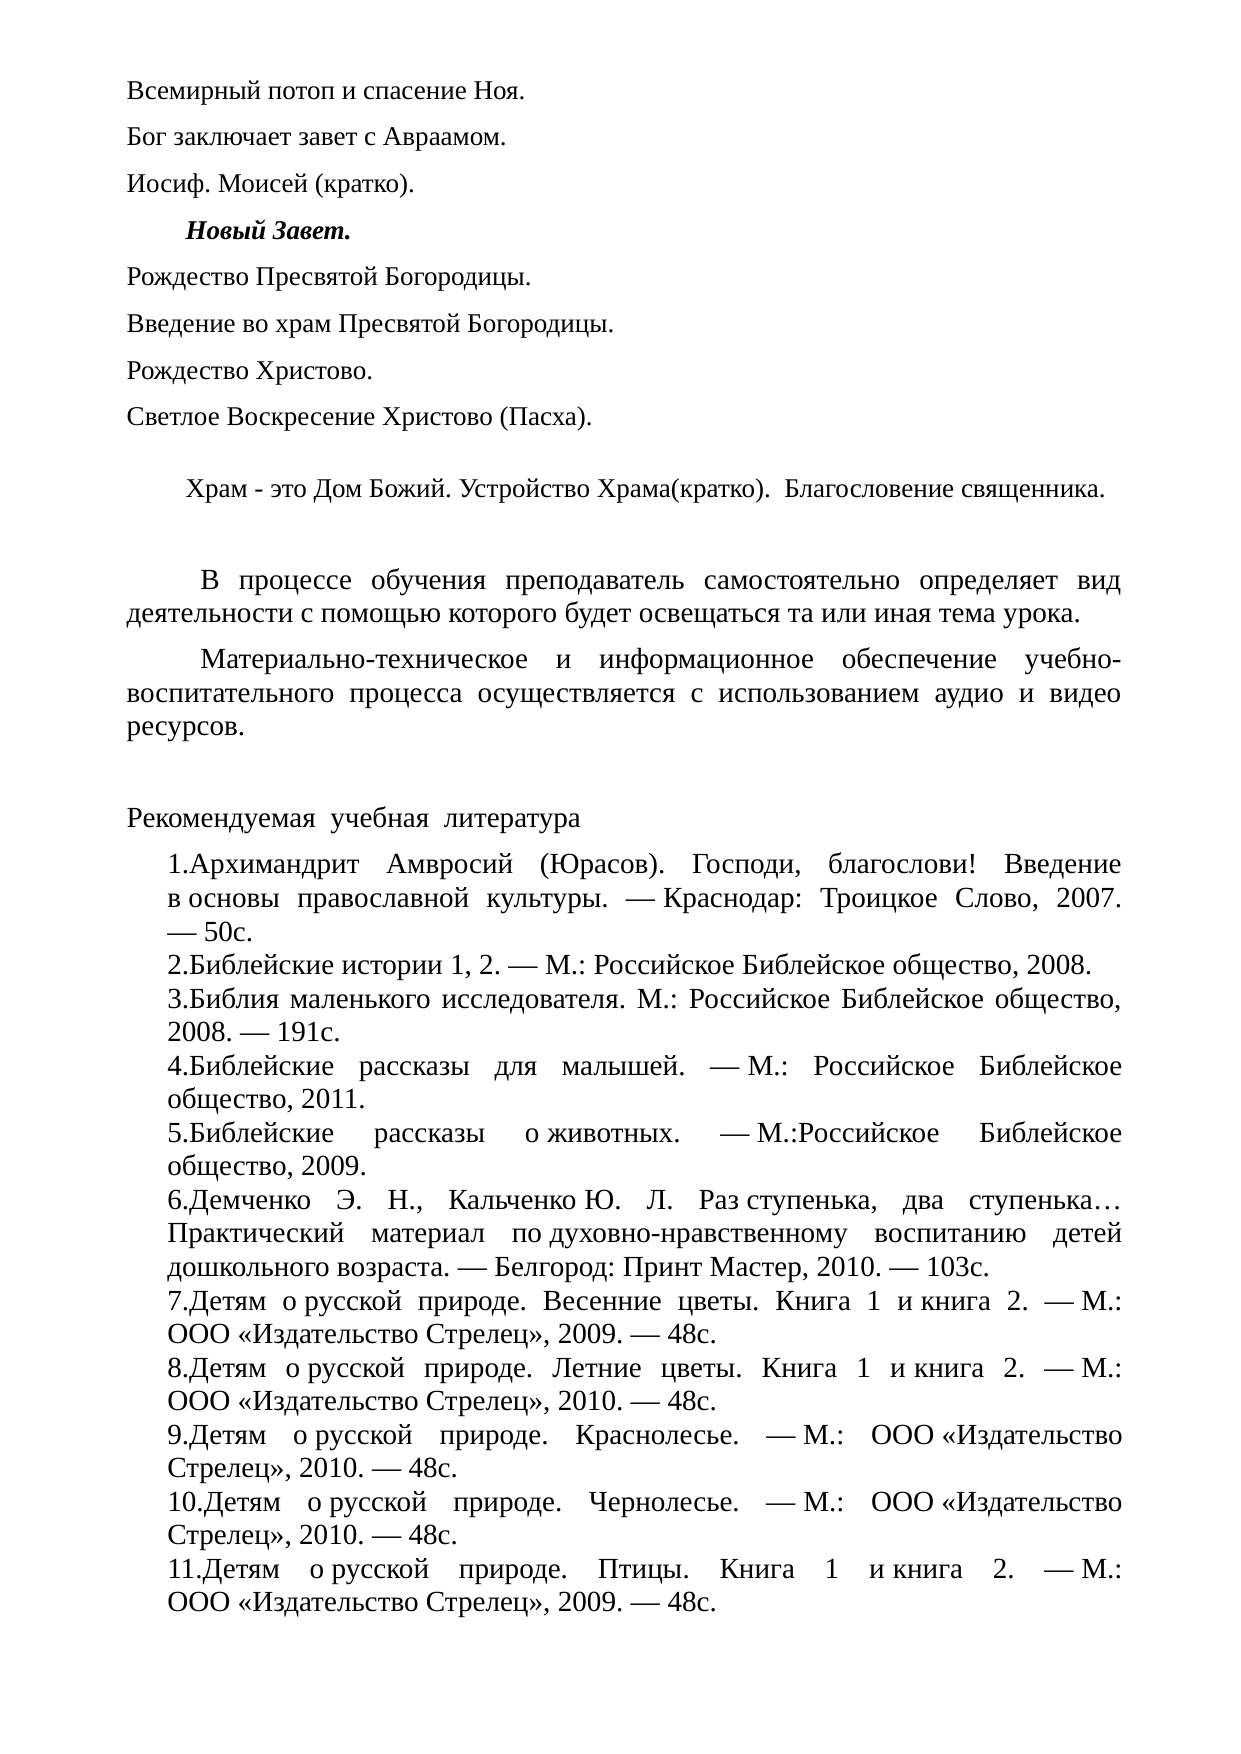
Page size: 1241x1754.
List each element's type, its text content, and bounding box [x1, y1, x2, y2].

list Детям о русской природе. Весенние цветы. Книга 1 и книга 2. — М.: ООО «Издательство Стрелец», 2009. — 48с. [126, 1283, 1122, 1350]
text В процессе обучения преподаватель самостоятельно определяет вид деятельности с помощью которого будет освещаться та или иная тема урока. [126, 562, 1122, 629]
list Архимандрит Амвросий (Юрасов). Господи, благослови! Введение в основы православной культуры. — Краснодар: Троицкое Слово, 2007. — 50с. [126, 847, 1122, 947]
list Демченко Э. Н., Кальченко Ю. Л. Раз ступенька, два ступенька… Практический материал по духовно-нравственному воспитанию детей дошкольного возраста. — Белгород: Принт Мастер, 2010. — 103с. [126, 1182, 1122, 1283]
text Введение во храм Пресвятой Богородицы. [126, 307, 1122, 338]
text Новый Завет. [126, 214, 1122, 245]
list Детям о русской природе. Чернолесье. — М.: ООО «Издательство Стрелец», 2010. — 48с. [126, 1484, 1122, 1551]
list Детям о русской природе. Летние цветы. Книга 1 и книга 2. — М.: ООО «Издательство Стрелец», 2010. — 48с. [126, 1350, 1122, 1417]
text Бог заключает завет с Авраамом. [126, 121, 1122, 152]
text Материально-техническое и информационное обеспечение учебно-воспитательного процесса осуществляется с использованием аудио и видео ресурсов. [126, 641, 1122, 742]
list Библейские истории 1, 2. — М.: Российское Библейское общество, 2008. [126, 947, 1122, 981]
text Иосиф. Моисей (кратко). [126, 167, 1122, 198]
text Рождество Христово. [126, 354, 1122, 385]
list Детям о русской природе. Краснолесье. — М.: ООО «Издательство Стрелец», 2010. — 48с. [126, 1417, 1122, 1484]
list Детям о русской природе. Птицы. Книга 1 и книга 2. — М.: ООО «Издательство Стрелец», 2009. — 48с. [126, 1551, 1122, 1618]
list Библейские рассказы о животных. — М.:Российское Библейское общество, 2009. [126, 1115, 1122, 1182]
list Библия маленького исследователя. М.: Российское Библейское общество, 2008. — 191с. [126, 981, 1122, 1048]
text Светлое Воскресение Христово (Пасха). [126, 401, 1122, 432]
text Всемирный потоп и спасение Ноя. [126, 74, 1122, 105]
text Рекомендуемая учебная литература [126, 801, 1122, 834]
list Библейские рассказы для малышей. — М.: Российское Библейское общество, 2011. [126, 1048, 1122, 1115]
subtitle Храм - это Дом Божий. Устройство Храма(кратко). Благословение священника. [126, 472, 1122, 503]
text Рождество Пресвятой Богородицы. [126, 261, 1122, 292]
